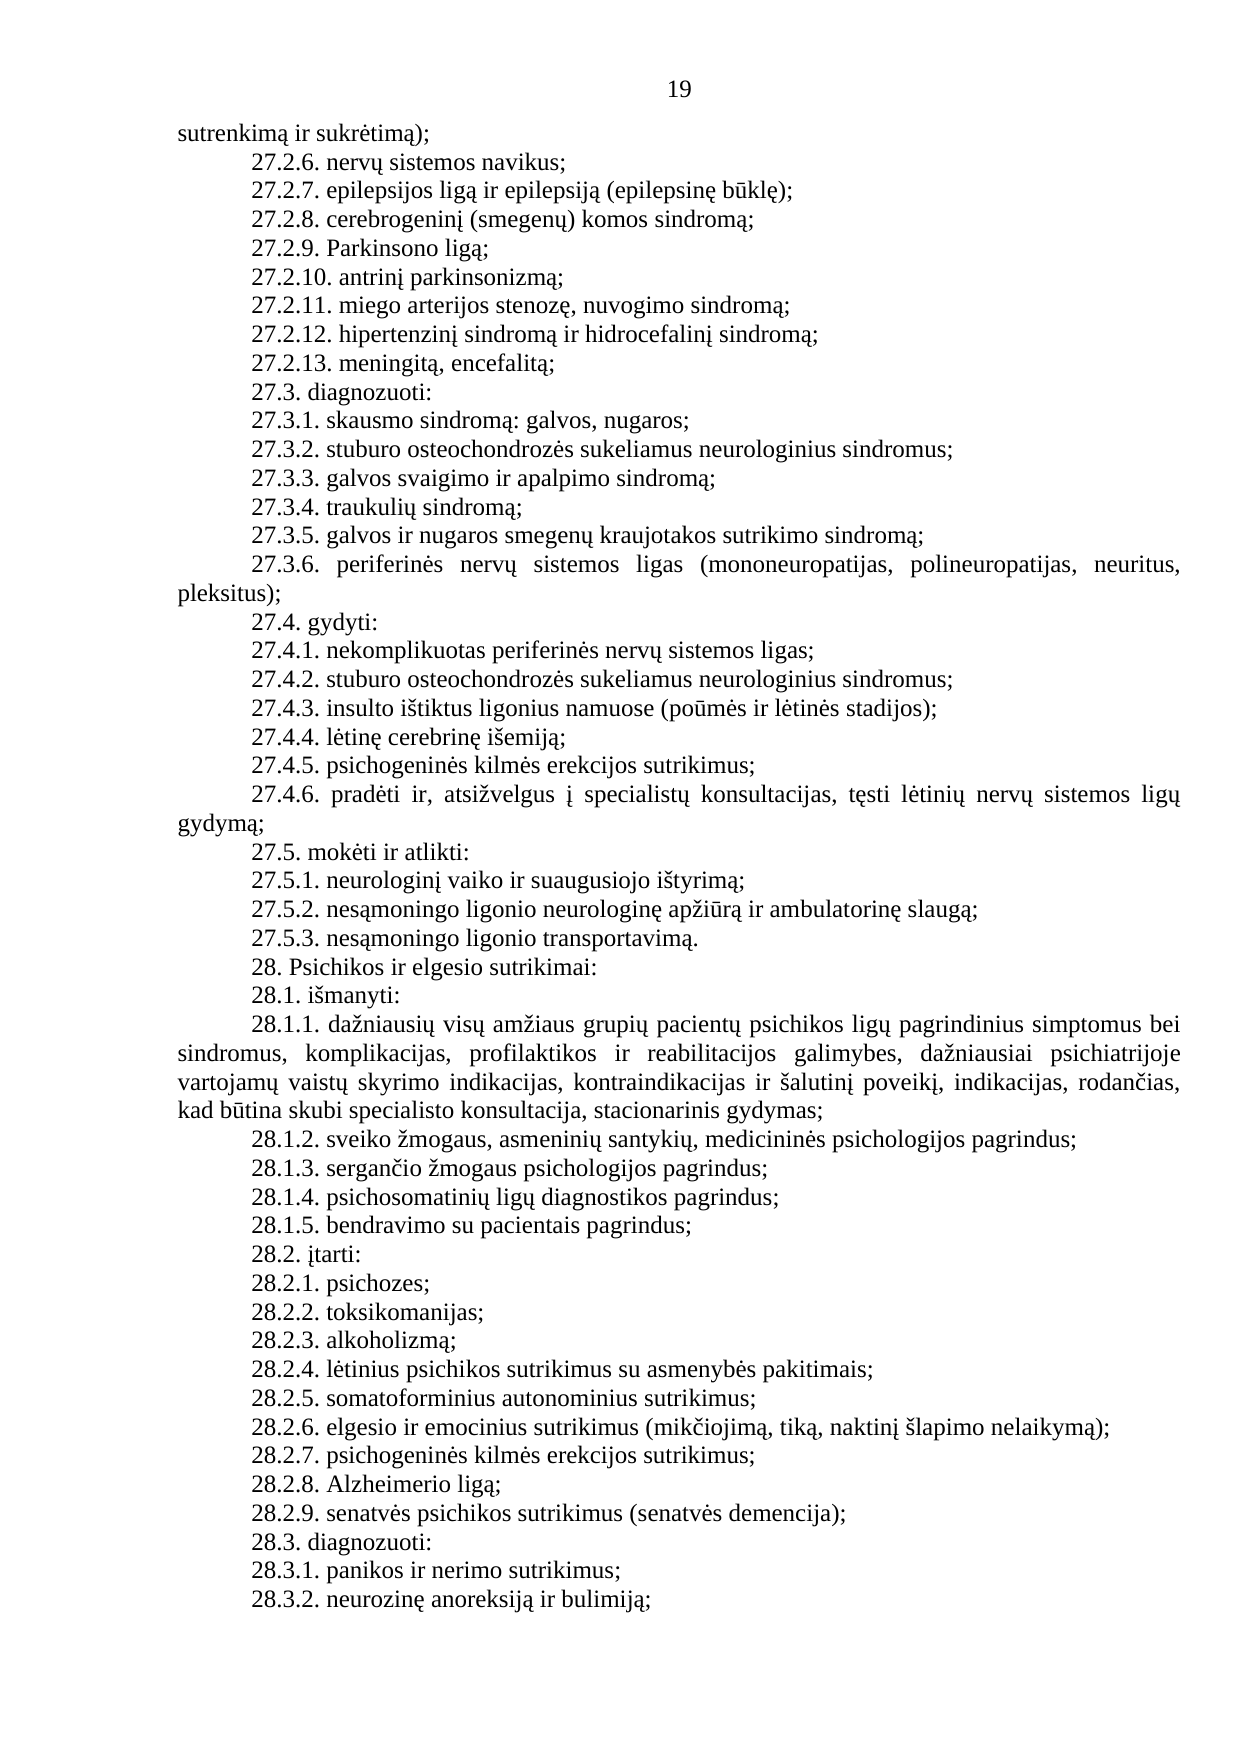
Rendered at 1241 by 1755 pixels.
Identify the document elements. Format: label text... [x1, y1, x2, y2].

text 27.3.5. galvos ir nugaros smegenų kraujotakos sutrikimo sindromą; [177, 521, 1181, 549]
text 28.2.9. senatvės psichikos sutrikimus (senatvės demencija); [177, 1498, 1181, 1527]
text 27.2.7. epilepsijos ligą ir epilepsiją (epilepsinę būklę); [177, 176, 1181, 204]
text 27.2.9. Parkinsono ligą; [177, 233, 1181, 262]
text 28.2.4. lėtinius psichikos sutrikimus su asmenybės pakitimais; [177, 1354, 1181, 1383]
text 27.3.2. stuburo osteochondrozės sukeliamus neurologinius sindromus; [177, 434, 1181, 463]
text sutrenkimą ir sukrėtimą); [177, 118, 1181, 147]
text 28.2. įtarti: [177, 1239, 1181, 1268]
text 28.2.7. psichogeninės kilmės erekcijos sutrikimus; [177, 1441, 1181, 1469]
text 28.1.5. bendravimo su pacientais pagrindus; [177, 1211, 1181, 1239]
text 27.5.1. neurologinį vaiko ir suaugusiojo ištyrimą; [177, 866, 1181, 894]
text 28.1.1. dažniausių visų amžiaus grupių pacientų psichikos ligų pagrindinius simptomus bei sindromus, komplikacijas, profilaktikos ir reabilitacijos galimybes, dažniausiai psichiatrijoje vartojamų vaistų skyrimo indikacijas, kontraindikacijas ir šalutinį poveikį, indikacijas, rodančias, kad būtina skubi specialisto konsultacija, stacionarinis gydymas; [177, 1009, 1181, 1124]
text 28.2.5. somatoforminius autonominius sutrikimus; [177, 1383, 1181, 1412]
text 28.1.2. sveiko žmogaus, asmeninių santykių, medicininės psichologijos pagrindus; [177, 1124, 1181, 1153]
text 28. Psichikos ir elgesio sutrikimai: [177, 952, 1181, 981]
text 27.2.12. hipertenzinį sindromą ir hidrocefalinį sindromą; [177, 319, 1181, 348]
text 27.4.5. psichogeninės kilmės erekcijos sutrikimus; [177, 751, 1181, 779]
text 27.5. mokėti ir atlikti: [177, 837, 1181, 866]
text 27.4.6. pradėti ir, atsižvelgus į specialistų konsultacijas, tęsti lėtinių nervų sistemos ligų gydymą; [177, 779, 1181, 837]
text 27.3.6. periferinės nervų sistemos ligas (mononeuropatijas, polineuropatijas, neuritus, pleksitus); [177, 549, 1181, 607]
text 28.3.1. panikos ir nerimo sutrikimus; [177, 1556, 1181, 1584]
text 27.5.3. nesąmoningo ligonio transportavimą. [177, 923, 1181, 952]
text 28.1.3. sergančio žmogaus psichologijos pagrindus; [177, 1153, 1181, 1182]
text 27.2.6. nervų sistemos navikus; [177, 147, 1181, 176]
text 27.2.10. antrinį parkinsonizmą; [177, 262, 1181, 291]
text 28.3. diagnozuoti: [177, 1527, 1181, 1556]
text 27.4.3. insulto ištiktus ligonius namuose (poūmės ir lėtinės stadijos); [177, 693, 1181, 722]
text 28.2.1. psichozes; [177, 1268, 1181, 1297]
text 27.4.4. lėtinę cerebrinę išemiją; [177, 722, 1181, 751]
text 27.3. diagnozuoti: [177, 377, 1181, 406]
text 27.5.2. nesąmoningo ligonio neurologinę apžiūrą ir ambulatorinę slaugą; [177, 894, 1181, 923]
text 27.2.13. meningitą, encefalitą; [177, 348, 1181, 377]
text 27.4. gydyti: [177, 607, 1181, 636]
text 27.3.3. galvos svaigimo ir apalpimo sindromą; [177, 463, 1181, 492]
text 28.1. išmanyti: [177, 981, 1181, 1009]
text 27.3.4. traukulių sindromą; [177, 492, 1181, 521]
text 28.3.2. neurozinę anoreksiją ir bulimiją; [177, 1584, 1181, 1613]
text 28.2.6. elgesio ir emocinius sutrikimus (mikčiojimą, tiką, naktinį šlapimo nelaikymą); [177, 1412, 1181, 1441]
text 27.4.2. stuburo osteochondrozės sukeliamus neurologinius sindromus; [177, 664, 1181, 693]
text 28.2.2. toksikomanijas; [177, 1297, 1181, 1326]
text 28.2.3. alkoholizmą; [177, 1326, 1181, 1354]
text 27.3.1. skausmo sindromą: galvos, nugaros; [177, 406, 1181, 434]
text 27.2.8. cerebrogeninį (smegenų) komos sindromą; [177, 204, 1181, 233]
text 28.2.8. Alzheimerio ligą; [177, 1469, 1181, 1498]
text 28.1.4. psichosomatinių ligų diagnostikos pagrindus; [177, 1182, 1181, 1211]
text 27.2.11. miego arterijos stenozę, nuvogimo sindromą; [177, 291, 1181, 319]
text 27.4.1. nekomplikuotas periferinės nervų sistemos ligas; [177, 636, 1181, 664]
